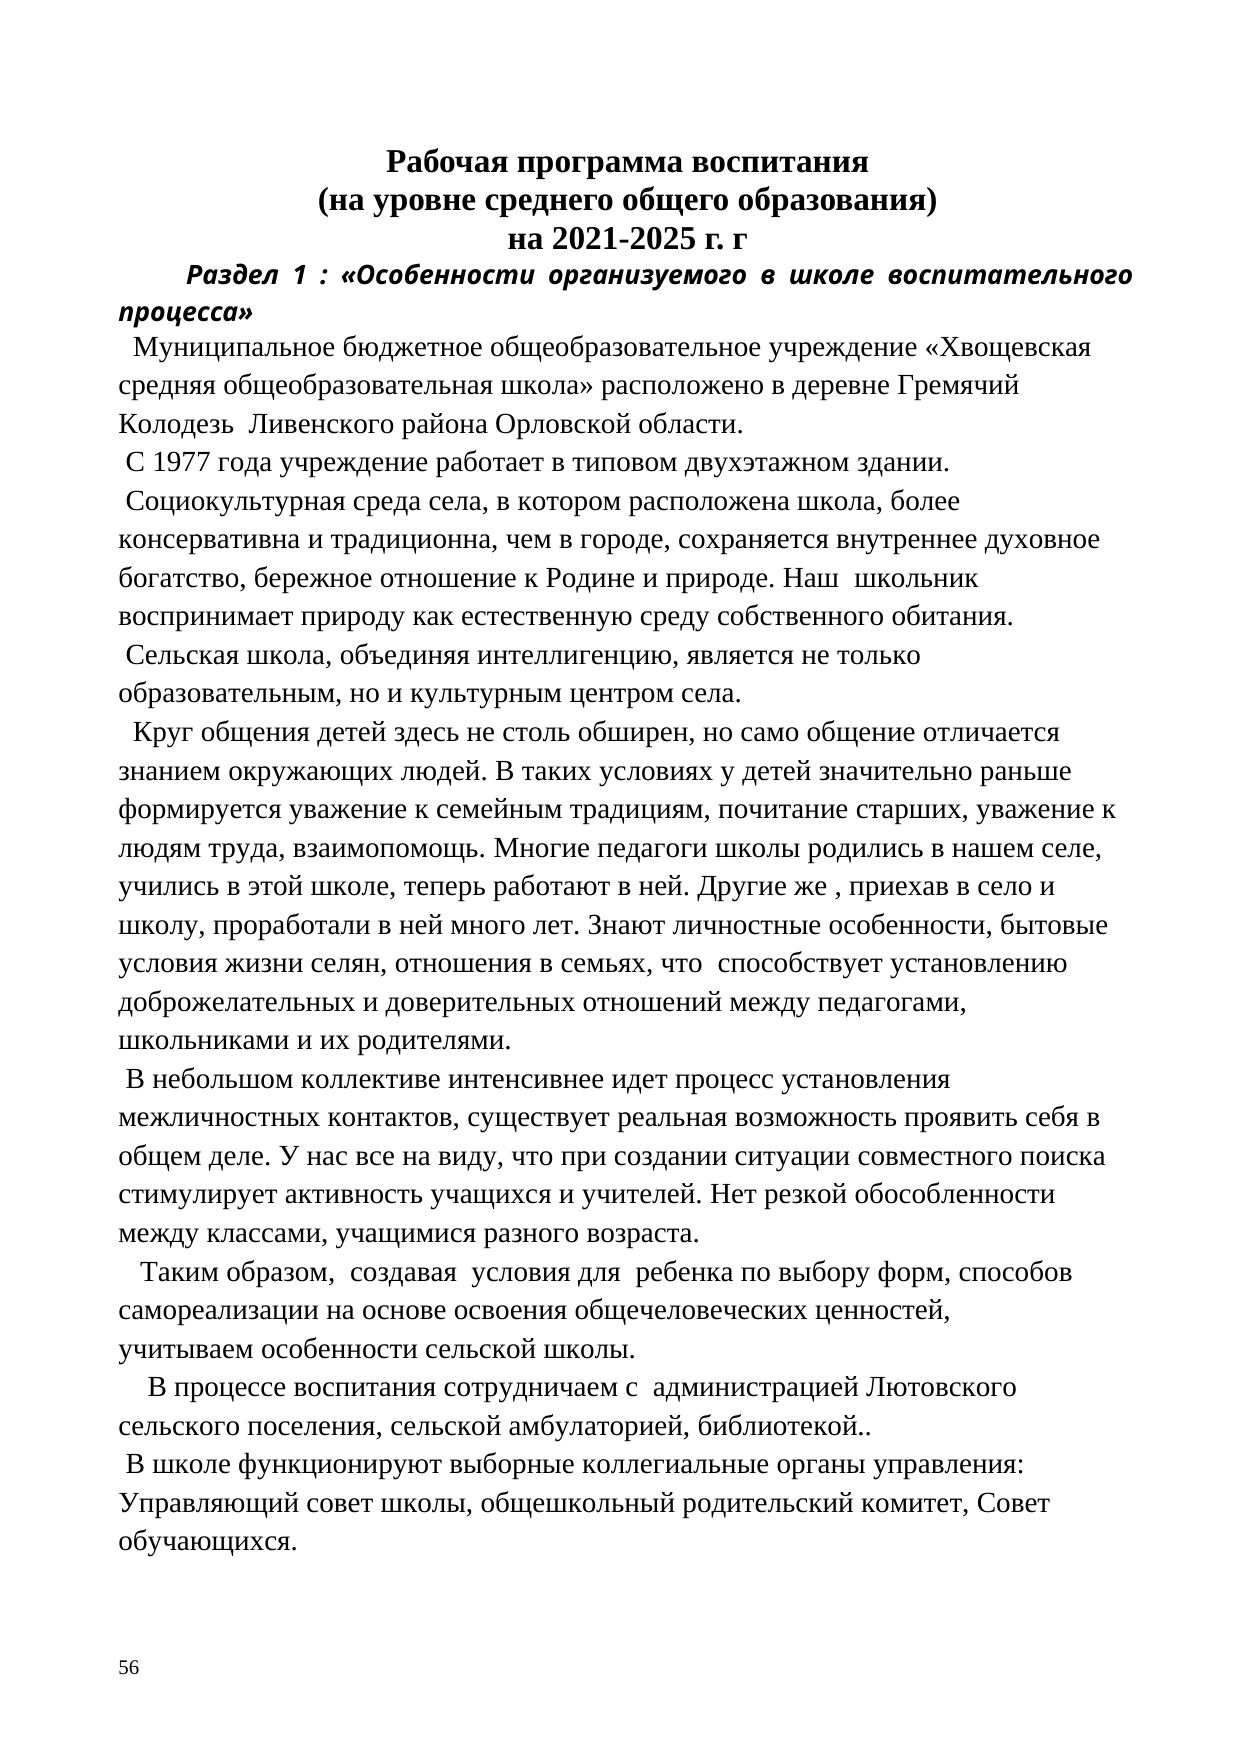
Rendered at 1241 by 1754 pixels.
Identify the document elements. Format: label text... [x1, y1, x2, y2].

text Таким образом, создавая условия для ребенка по выбору форм, способов самореализации на основе освоения общечеловеческих ценностей, учитываем особенности сельской школы. [118, 1254, 1137, 1364]
text (на уровне среднего общего образования) [118, 180, 1137, 218]
text Сельская школа, объединяя интеллигенцию, является не только образовательным, но и культурным центром села. [118, 637, 1137, 709]
text Муниципальное бюджетное общеобразовательное учреждение «Хвощевская средняя общеобразовательная школа» расположено в деревне Гремячий Колодезь Ливенского района Орловской области. [118, 329, 1137, 439]
text на 2021-2025 г. г [118, 218, 1137, 256]
text В процессе воспитания сотрудничаем с администрацией Лютовского сельского поселения, сельской амбулаторией, библиотекой.. [118, 1369, 1137, 1441]
text В небольшом коллективе интенсивнее идет процесс установления межличностных контактов, существует реальная возможность проявить себя в общем деле. У нас все на виду, что при создании ситуации совместного поиска стимулирует активность учащихся и учителей. Нет резкой обособленности между классами, учащимися разного возраста. [118, 1061, 1137, 1249]
text Раздел 1 : «Особенности организуемого в школе воспитательного процесса» [118, 256, 1137, 329]
text Круг общения детей здесь не столь обширен, но само общение отличается знанием окружающих людей. В таких условиях у детей значительно раньше формируется уважение к семейным традициям, почитание старших, уважение к людям труда, взаимопомощь. Многие педагоги школы родились в нашем селе, учились в этой школе, теперь работают в ней. Другие же , приехав в село и школу, проработали в ней много лет. Знают личностные особенности, бытовые условия жизни селян, отношения в семьях, что способствует установлению доброжелательных и доверительных отношений между педагогами, школьниками и их родителями. [118, 714, 1137, 1056]
text Социокультурная среда села, в котором расположена школа, более консервативна и традиционна, чем в городе, сохраняется внутреннее духовное богатство, бережное отношение к Родине и природе. Наш школьник воспринимает природу как естественную среду собственного обитания. [118, 483, 1137, 632]
text Рабочая программа воспитания [118, 141, 1137, 180]
text В школе функционируют выборные коллегиальные органы управления: Управляющий совет школы, общешкольный родительский комитет, Совет обучающихся. [118, 1446, 1137, 1557]
text С 1977 года учреждение работает в типовом двухэтажном здании. [118, 444, 1137, 478]
